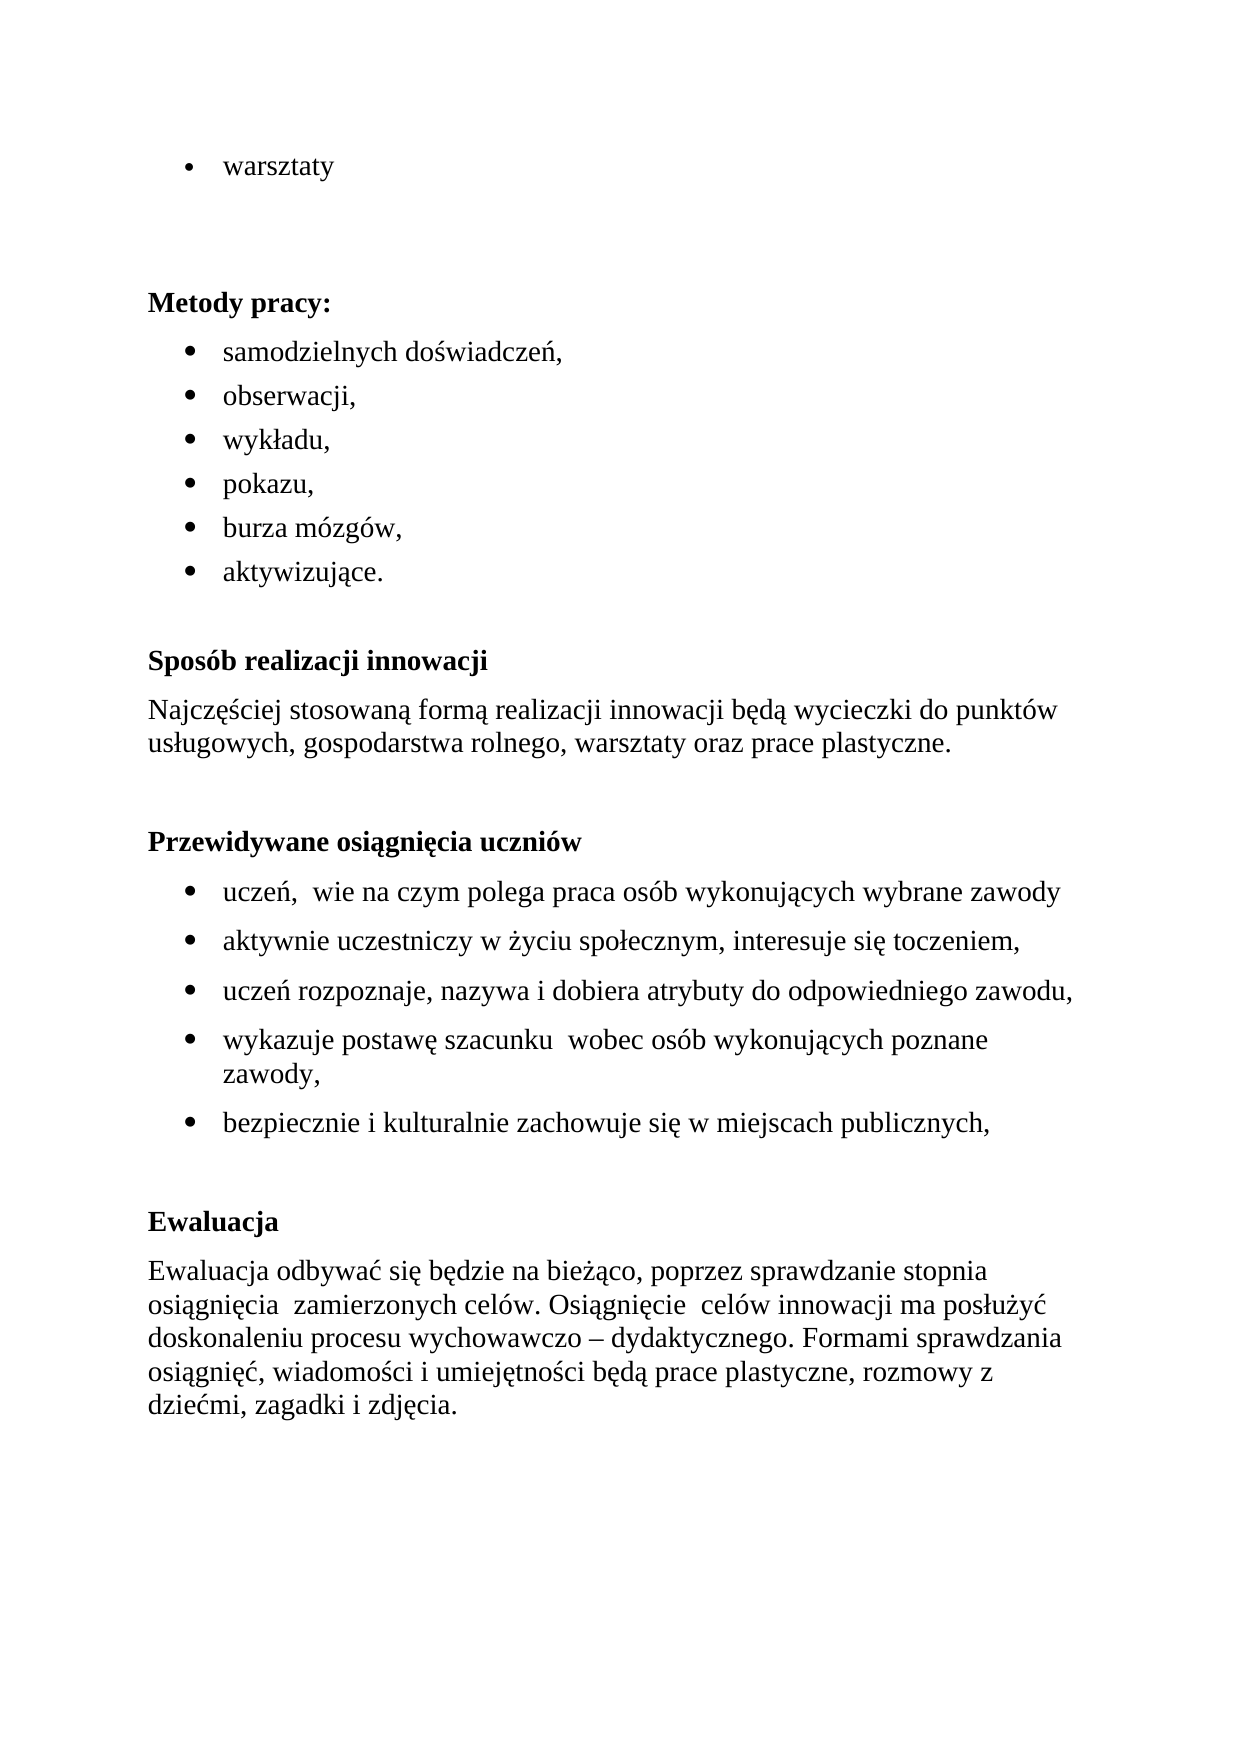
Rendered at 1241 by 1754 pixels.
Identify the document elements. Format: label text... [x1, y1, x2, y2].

list wykazuje postawę szacunku wobec osób wykonujących poznane zawody, [185, 1022, 1093, 1089]
list samodzielnych doświadczeń, [185, 334, 1093, 368]
text Ewaluacja odbywać się będzie na bieżąco, poprzez sprawdzanie stopnia osiągnięcia zamierzonych celów. Osiągnięcie celów innowacji ma posłużyć doskonaleniu procesu wychowawczo – dydaktycznego. Formami sprawdzania osiągnięć, wiadomości i umiejętności będą prace plastyczne, rozmowy z dziećmi, zagadki i zdjęcia. [148, 1253, 1093, 1421]
list uczeń, wie na czym polega praca osób wykonujących wybrane zawody [185, 874, 1093, 907]
list aktywizujące. [185, 554, 1093, 588]
list pokazu, [185, 466, 1093, 500]
text Najczęściej stosowaną formą realizacji innowacji będą wycieczki do punktów usługowych, gospodarstwa rolnego, warsztaty oraz prace plastyczne. [148, 692, 1093, 759]
list bezpiecznie i kulturalnie zachowuje się w miejscach publicznych, [185, 1105, 1093, 1139]
text Metody pracy: [148, 285, 1093, 318]
list obserwacji, [185, 378, 1093, 412]
text Sposób realizacji innowacji [148, 643, 1093, 676]
text Przewidywane osiągnięcia uczniów [148, 824, 1093, 858]
list wykładu, [185, 422, 1093, 456]
list burza mózgów, [185, 511, 1093, 544]
text Ewaluacja [148, 1204, 1093, 1237]
list aktywnie uczestniczy w życiu społecznym, interesuje się toczeniem, [185, 923, 1093, 957]
list warsztaty [185, 148, 1093, 181]
list uczeń rozpoznaje, nazywa i dobiera atrybuty do odpowiedniego zawodu, [185, 973, 1093, 1006]
